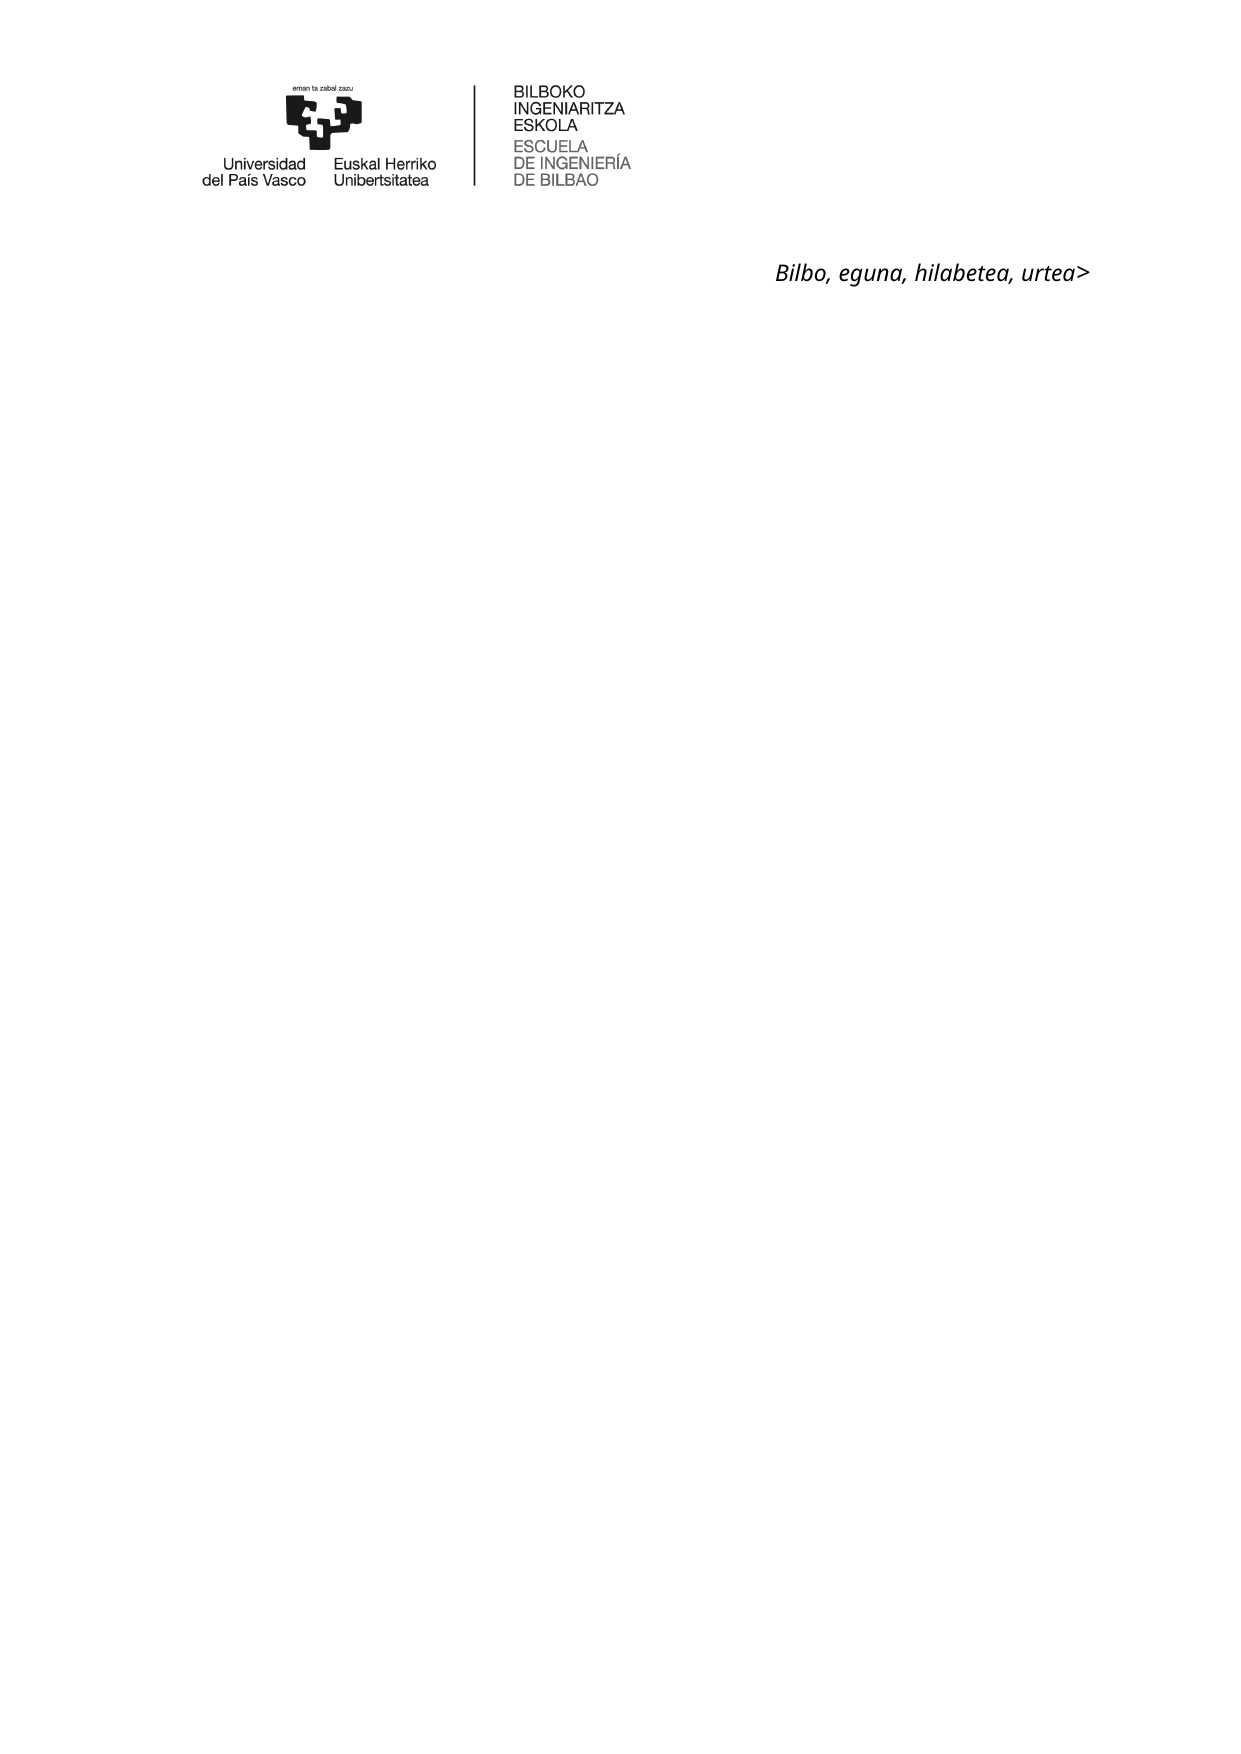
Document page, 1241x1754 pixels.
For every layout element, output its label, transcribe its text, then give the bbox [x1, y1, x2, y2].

text Bilbo, eguna, hilabetea, urtea> [148, 255, 1092, 289]
picture [185, 40, 654, 232]
